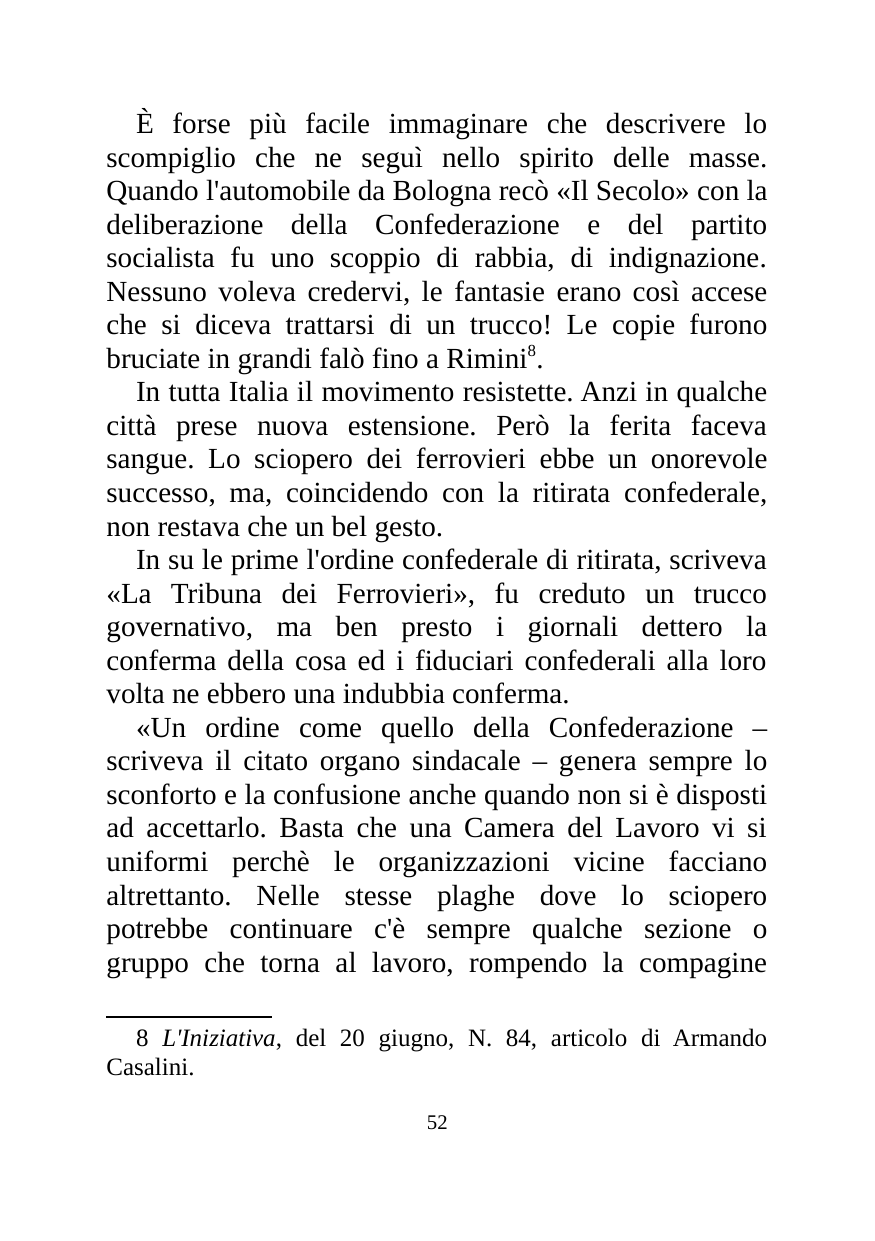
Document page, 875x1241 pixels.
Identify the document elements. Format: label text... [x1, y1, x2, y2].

text «Un ordine come quello della Confederazione – scriveva il citato organo sindacale – genera sempre lo sconforto e la confusione anche quando non si è disposti ad accettarlo. Basta che una Camera del Lavoro vi si uniformi perchè le organizzazioni vicine facciano altrettanto. Nelle stesse plaghe dove lo sciopero potrebbe continuare c'è sempre qualche sezione o gruppo che torna al lavoro, rompendo la compagine [106, 710, 768, 978]
text In tutta Italia il movimento resistette. Anzi in qualche città prese nuova estensione. Però la ferita faceva sangue. Lo sciopero dei ferrovieri ebbe un onorevole successo, ma, coincidendo con la ritirata confederale, non restava che un bel gesto. [106, 374, 768, 542]
text In su le prime l'ordine confederale di ritirata, scriveva «La Tribuna dei Ferrovieri», fu creduto un trucco governativo, ma ben presto i giornali dettero la conferma della cosa ed i fiduciari confederali alla loro volta ne ebbero una indubbia conferma. [106, 542, 768, 710]
text È forse più facile immaginare che descrivere lo scompiglio che ne seguì nello spirito delle masse. Quando l'automobile da Bologna recò «Il Secolo» con la deliberazione della Confederazione e del partito socialista fu uno scoppio di rabbia, di indignazione. Nessuno voleva credervi, le fantasie erano così accese che si diceva trattarsi di un trucco! Le copie furono bruciate in grandi falò fino a Rimini. [106, 106, 768, 374]
text L'Iniziativa, del 20 giugno, N. 84, articolo di Armando Casalini. [106, 1023, 768, 1080]
